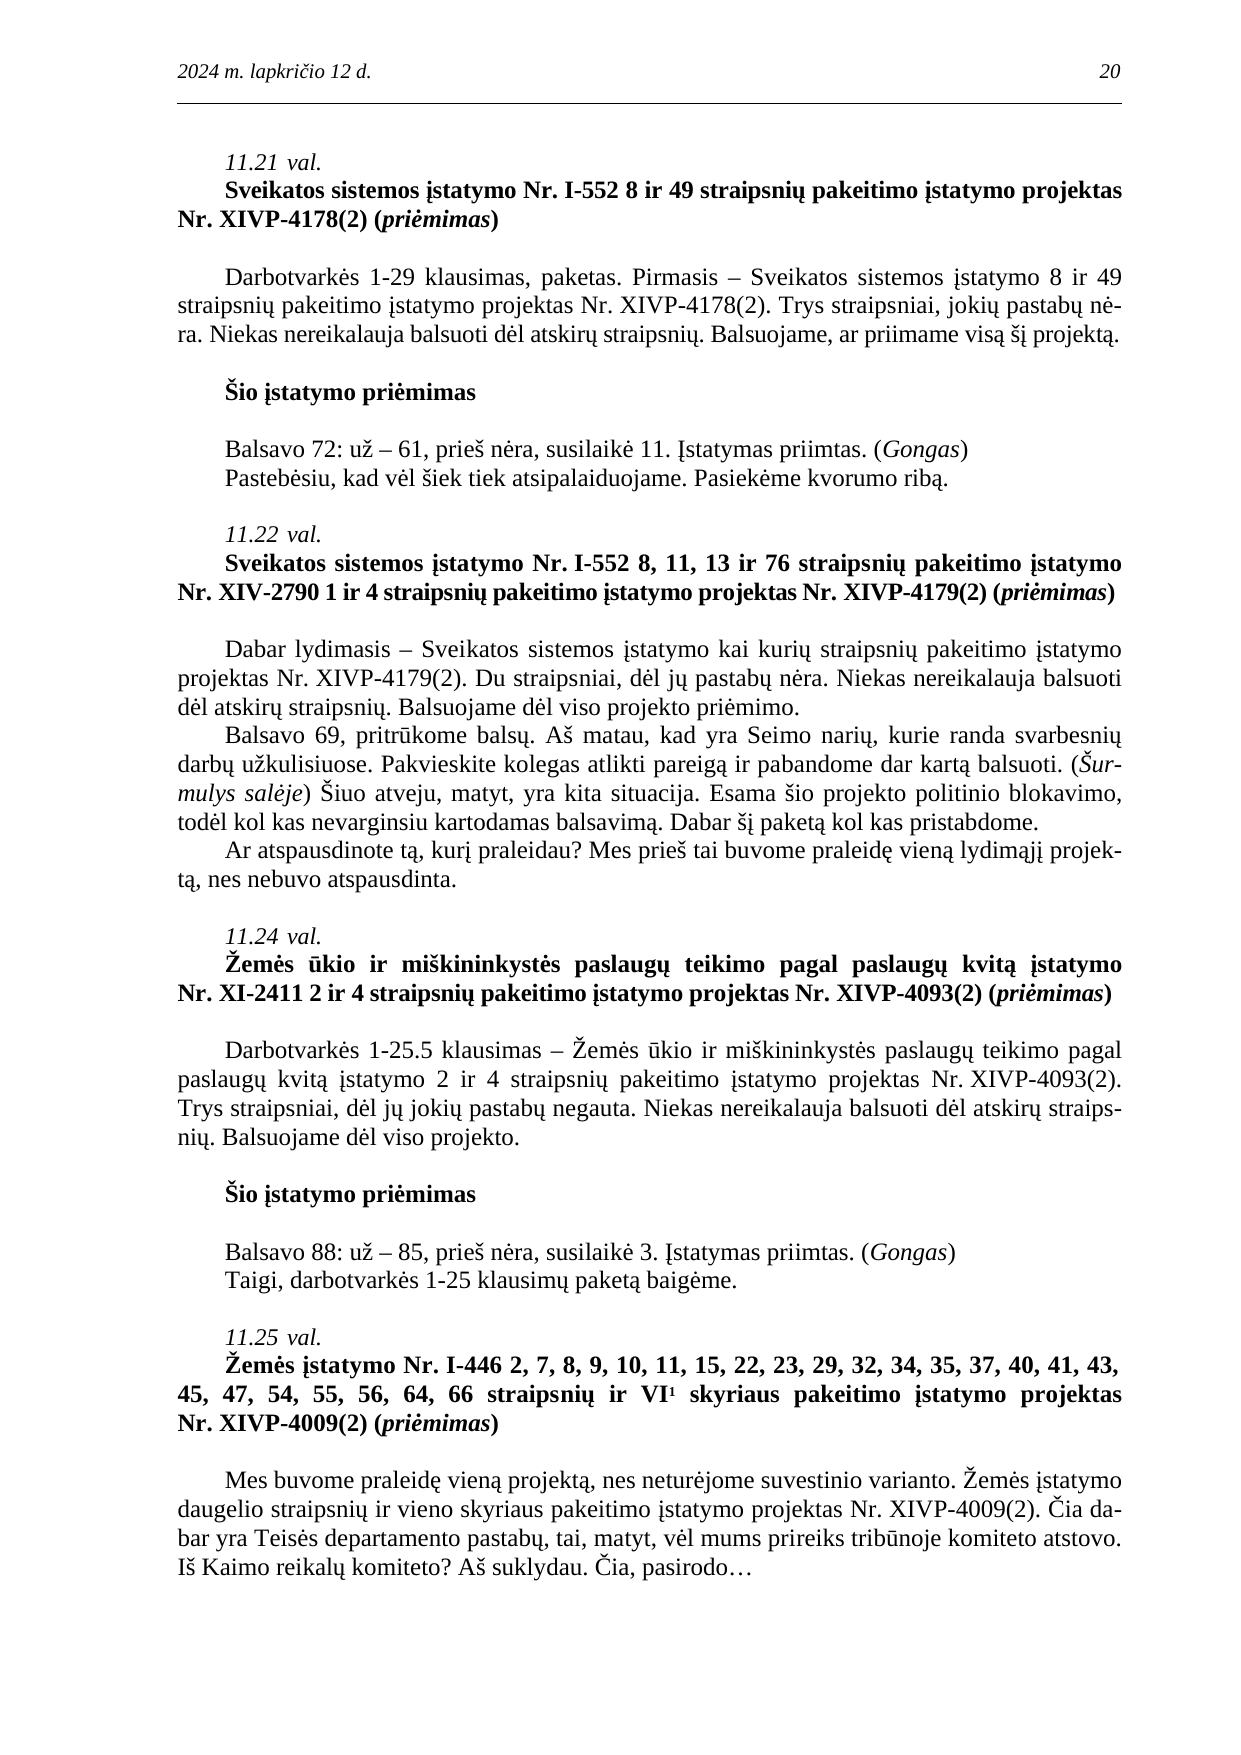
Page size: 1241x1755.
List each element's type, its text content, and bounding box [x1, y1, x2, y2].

text Šio įsta­ty­mo pri­ėmi­mas [177, 1179, 1122, 1208]
text Da­bar ly­di­ma­sis – Svei­ka­tos sis­te­mos įsta­ty­mo kai ku­rių straips­nių pa­kei­ti­mo įsta­ty­mo pro­jek­tas Nr. XIVP-4179(2). Du straips­niai, dėl jų pa­sta­bų nė­ra. Nie­kas ne­rei­ka­lau­ja bal­suo­ti dėl at­ski­rų straips­nių. Bal­suo­ja­me dėl vi­so pro­jek­to pri­ėmi­mo. [177, 634, 1122, 720]
text Tai­gi, dar­bo­tvarkės 1-25 klau­si­mų pa­ke­tą bai­gė­me. [177, 1266, 1122, 1294]
text Že­mės įsta­ty­mo Nr. I-446 2, 7, 8, 9, 10, 11, 15, 22, 23, 29, 32, 34, 35, 37, 40, 41, 43, 45, 47, 54, 55, 56, 64, 66 straips­nių ir VI1 sky­riaus pa­kei­ti­mo įsta­ty­mo pro­jek­tas Nr. XIVP-4009(2) (pri­ėmi­mas) [177, 1351, 1122, 1437]
text 11.22 val. [224, 520, 1122, 548]
text Bal­sa­vo 69, pri­trū­ko­me bal­sų. Aš ma­tau, kad yra Sei­mo na­rių, ku­rie ran­da svar­bes­nių dar­bų už­ku­li­siuo­se. Pa­kvies­ki­te ko­le­gas at­lik­ti pa­rei­gą ir pa­ban­do­me dar kar­tą bal­suo­ti. (Šur­mu­lys sa­lė­je) Šiuo at­ve­ju, ma­tyt, yra ki­ta si­tu­a­ci­ja. Esa­ma šio pro­jek­to po­li­ti­nio blo­ka­vi­mo, to­dėl kol kas ne­var­gin­siu kar­to­da­mas bal­sa­vi­mą. Da­bar šį pa­ke­tą kol kas pri­stab­do­me. [177, 720, 1122, 835]
text 11.21 val. [224, 148, 1122, 175]
text Ar at­spaus­di­no­te tą, ku­rį pra­lei­dau? Mes prieš tai bu­vo­me pra­lei­dę vie­ną ly­di­mą­jį pro­jek­tą, nes ne­bu­vo at­spaus­din­ta. [177, 835, 1122, 893]
text Šio įsta­ty­mo pri­ėmi­mas [177, 377, 1122, 405]
text Mes bu­vo­me pra­lei­dę vie­ną pro­jek­tą, nes ne­tu­rė­jo­me su­ves­ti­nio va­rian­to. Že­mės įsta­ty­mo dau­ge­lio straips­nių ir vie­no sky­riaus pa­kei­ti­mo įsta­ty­mo pro­jek­tas Nr. XIVP-4009(2). Čia da­bar yra Tei­sės de­par­ta­men­to pa­sta­bų, tai, ma­tyt, vėl mums pri­reiks tri­bū­no­je ko­mi­te­to at­sto­vo. Iš Kai­mo rei­ka­lų ko­mi­te­to? Aš su­kly­dau. Čia, pa­si­ro­do… [177, 1466, 1122, 1581]
text Svei­ka­tos sis­te­mos įsta­ty­mo Nr. I-552 8 ir 49 straips­nių pa­kei­ti­mo įsta­ty­mo pro­jek­tas Nr. XIVP-4178(2) (pri­ėmi­mas) [177, 175, 1122, 233]
text Svei­ka­tos sis­te­mos įsta­ty­mo Nr. I-552 8, 11, 13 ir 76 straips­nių pa­kei­ti­mo įsta­ty­mo Nr. XIV-2790 1 ir 4 straips­nių pa­kei­ti­mo įsta­ty­mo pro­jek­tas Nr. XIVP-4179(2) (pri­ėmi­mas) [177, 548, 1122, 605]
text Dar­bo­tvarkės 1-25.5 klau­si­mas – Že­mės ūkio ir miš­ki­nin­kys­tės pa­slau­gų tei­ki­mo pa­gal pa­slau­gų kvi­tą įsta­ty­mo 2 ir 4 straips­nių pa­kei­ti­mo įsta­ty­mo pro­jek­tas Nr. XIVP-4093(2). Trys straips­niai, dėl jų jo­kių pa­sta­bų ne­gau­ta. Nie­kas ne­rei­ka­lau­ja bal­suo­ti dėl at­ski­rų straips­nių. Bal­suo­ja­me dėl vi­so pro­jek­to. [177, 1036, 1122, 1151]
text Dar­bo­tvarkės 1-29 klau­si­mas, pa­ke­tas. Pir­ma­sis – Svei­ka­tos sis­te­mos įsta­ty­mo 8 ir 49 straips­nių pa­kei­ti­mo įsta­ty­mo pro­jek­tas Nr. XIVP-4178(2). Trys straips­niai, jo­kių pa­sta­bų nė­ra. Nie­kas ne­rei­ka­lau­ja bal­suo­ti dėl at­ski­rų straips­nių. Bal­suo­ja­me, ar pri­ima­me vi­są šį pro­jek­tą. [177, 262, 1122, 348]
text Pa­ste­bė­siu, kad vėl šiek tiek at­si­pa­lai­duo­ja­me. Pa­sie­kė­me kvo­ru­mo ri­bą. [177, 463, 1122, 492]
text Bal­sa­vo 88: už – 85, prieš nė­ra, su­si­lai­kė 3. Įsta­ty­mas pri­im­tas. (Gon­gas) [177, 1237, 1122, 1266]
text 11.24 val. [224, 922, 1122, 949]
text 11.25 val. [224, 1323, 1122, 1351]
text Bal­sa­vo 72: už – 61, prieš nė­ra, su­si­lai­kė 11. Įsta­ty­mas pri­im­tas. (Gon­gas) [177, 434, 1122, 463]
text Že­mės ūkio ir miš­ki­nin­kys­tės pa­slau­gų tei­ki­mo pa­gal pa­slau­gų kvi­tą įsta­ty­mo Nr. XI-2411 2 ir 4 straips­nių pa­kei­ti­mo įsta­ty­mo pro­jek­tas Nr. XIVP-4093(2) (pri­ėmi­mas) [177, 949, 1122, 1007]
